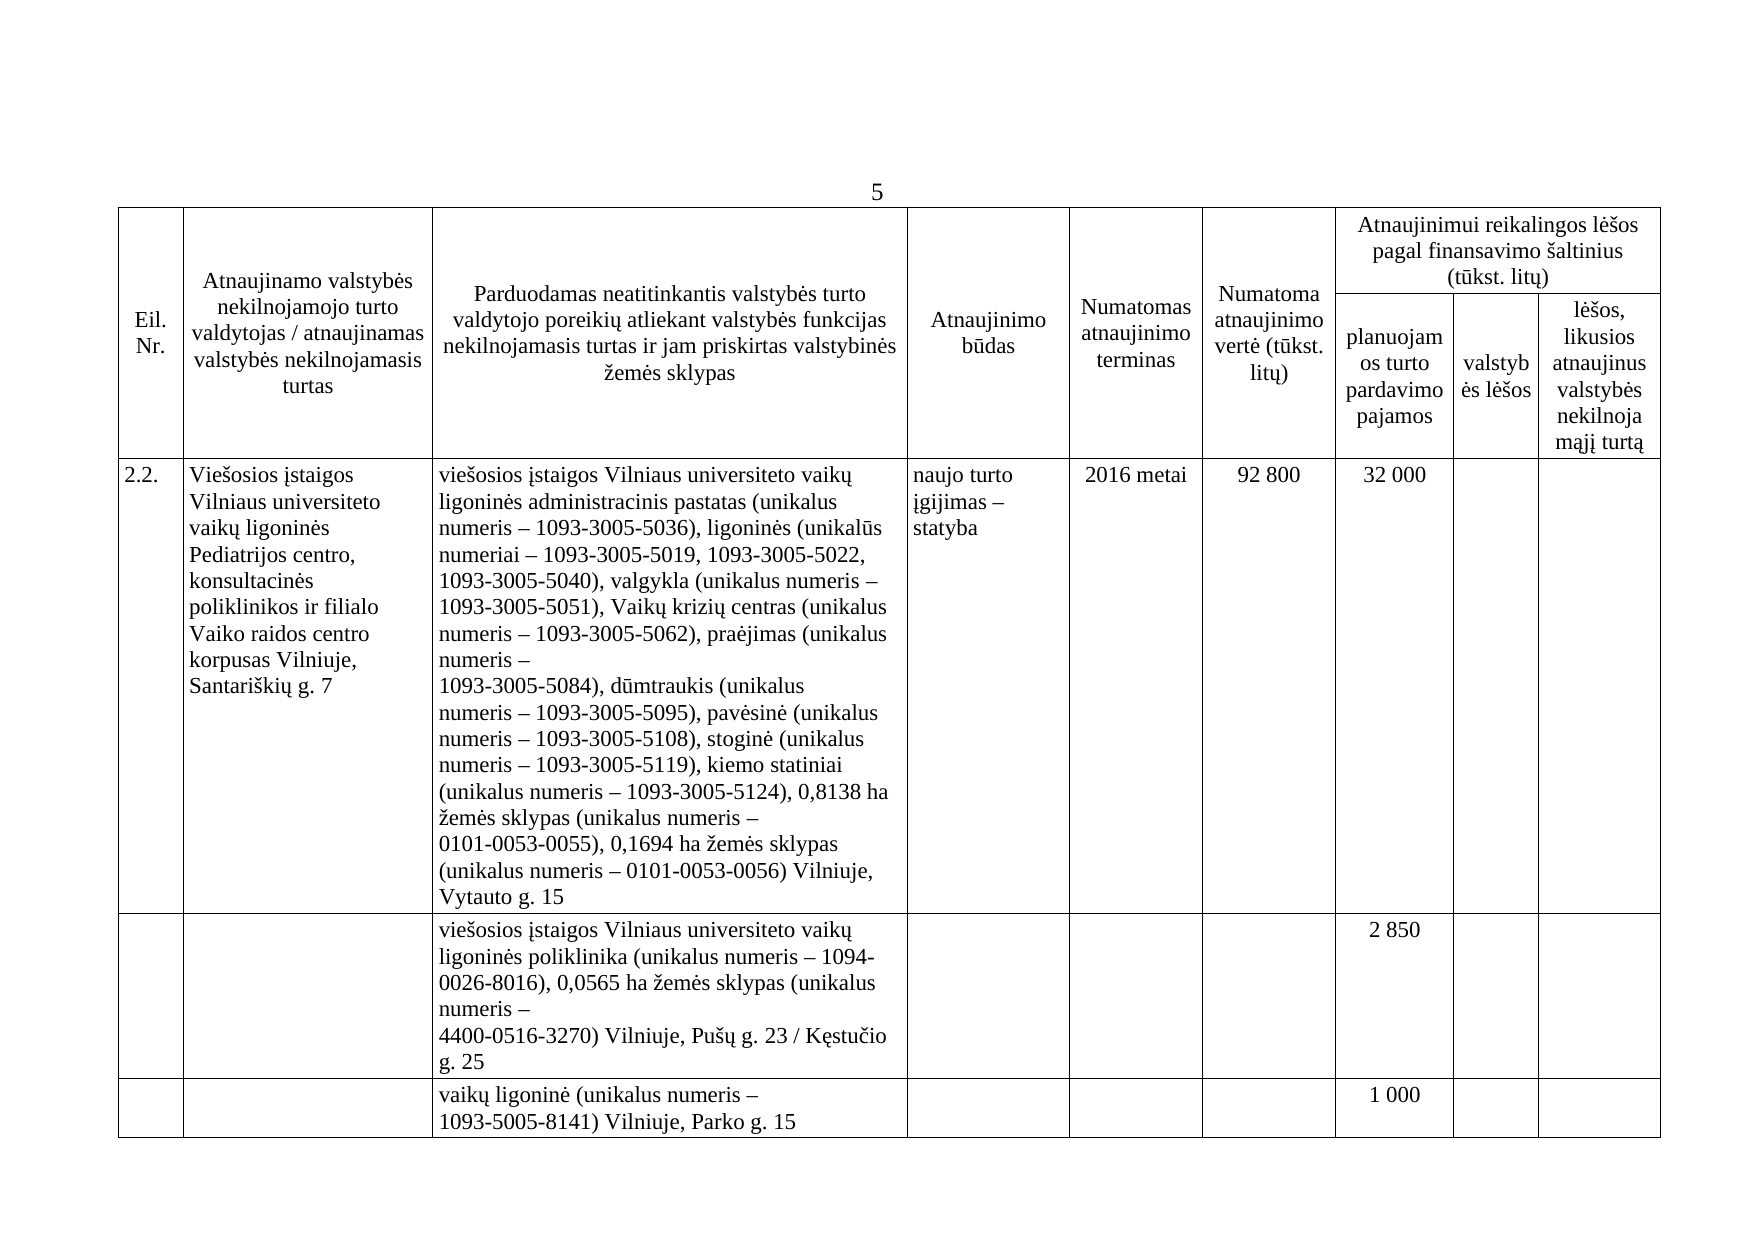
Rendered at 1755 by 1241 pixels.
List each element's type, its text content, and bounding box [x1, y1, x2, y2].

table_cell [1070, 1079, 1202, 1137]
table_header Atnaujinamo valstybės nekilnojamojo turto valdytojas / atnaujinamas valstybės nekilnojamasis turtas [184, 208, 432, 458]
table_cell planuojamos turto pardavimo pajamos [1336, 294, 1453, 458]
table_cell [184, 914, 432, 1077]
table_cell [119, 914, 183, 1077]
table_cell [1454, 1079, 1538, 1137]
table_cell viešosios įstaigos Vilniaus universiteto vaikų ligoninės poliklinika (unikalus numeris – 1094-0026-8016), 0,0565 ha žemės sklypas (unikalus numeris – 4400-0516-3270) Vilniuje, Pušų g. 23 / Kęstučio g. 25 [433, 914, 907, 1077]
table_cell vaikų ligoninė (unikalus numeris – 1093-5005-8141) Vilniuje, Parko g. 15 [433, 1079, 907, 1137]
table_cell 2.2. [119, 459, 183, 912]
table_cell [1203, 914, 1335, 1077]
table_cell [908, 1079, 1069, 1137]
table_cell [1539, 914, 1660, 1077]
table_cell Viešosios įstaigos Vilniaus universiteto vaikų ligoninės Pediatrijos centro, konsultacinės poliklinikos ir filialo Vaiko raidos centro korpusas Vilniuje, Santariškių g. 7 [184, 459, 432, 912]
table_cell 1 000 [1336, 1079, 1453, 1137]
table_cell [1454, 459, 1538, 912]
table_cell [1070, 914, 1202, 1077]
table_cell 2 850 [1336, 914, 1453, 1077]
table_header Numatomas atnaujinimo terminas [1070, 208, 1202, 458]
table_cell [1539, 459, 1660, 912]
table_cell [1454, 914, 1538, 1077]
table_cell [1203, 1079, 1335, 1137]
table_header Atnaujinimui reikalingos lėšos pagal finansavimo šaltinius (tūkst. litų) [1336, 208, 1660, 293]
table_cell [1539, 1079, 1660, 1137]
table_cell 92 800 [1203, 459, 1335, 912]
table_header Atnaujinimo būdas [908, 208, 1069, 458]
table_cell naujo turto įgijimas – statyba [908, 459, 1069, 912]
table_cell [119, 1079, 183, 1137]
table_cell valstybės lėšos [1454, 294, 1538, 458]
table_header Eil. Nr. [119, 208, 183, 458]
table_header Numatoma atnaujinimo vertė (tūkst. litų) [1203, 208, 1335, 458]
table_cell lėšos, likusios atnaujinus valstybės nekilnojamąjį turtą [1539, 294, 1660, 458]
table_cell [908, 914, 1069, 1077]
table_cell 2016 metai [1070, 459, 1202, 912]
table_cell [184, 1079, 432, 1137]
table_cell viešosios įstaigos Vilniaus universiteto vaikų ligoninės administracinis pastatas (unikalus numeris – 1093-3005-5036), ligoninės (unikalūs numeriai – 1093-3005-5019, 1093-3005-5022, 1093-3005-5040), valgykla (unikalus numeris – 1093-3005-5051), Vaikų krizių centras (unikalus numeris – 1093-3005-5062), praėjimas (unikalus numeris – 1093-3005-5084), dūmtraukis (unikalus numeris – 1093-3005-5095), pavėsinė (unikalus numeris – 1093-3005-5108), stoginė (unikalus numeris – 1093-3005-5119), kiemo statiniai (unikalus numeris – 1093-3005-5124), 0,8138 ha žemės sklypas (unikalus numeris – 0101-0053-0055), 0,1694 ha žemės sklypas (unikalus numeris – 0101-0053-0056) Vilniuje, Vytauto g. 15 [433, 459, 907, 912]
table_header Parduodamas neatitinkantis valstybės turto valdytojo poreikių atliekant valstybės funkcijas nekilnojamasis turtas ir jam priskirtas valstybinės žemės sklypas [433, 208, 907, 458]
table_cell 32 000 [1336, 459, 1453, 912]
